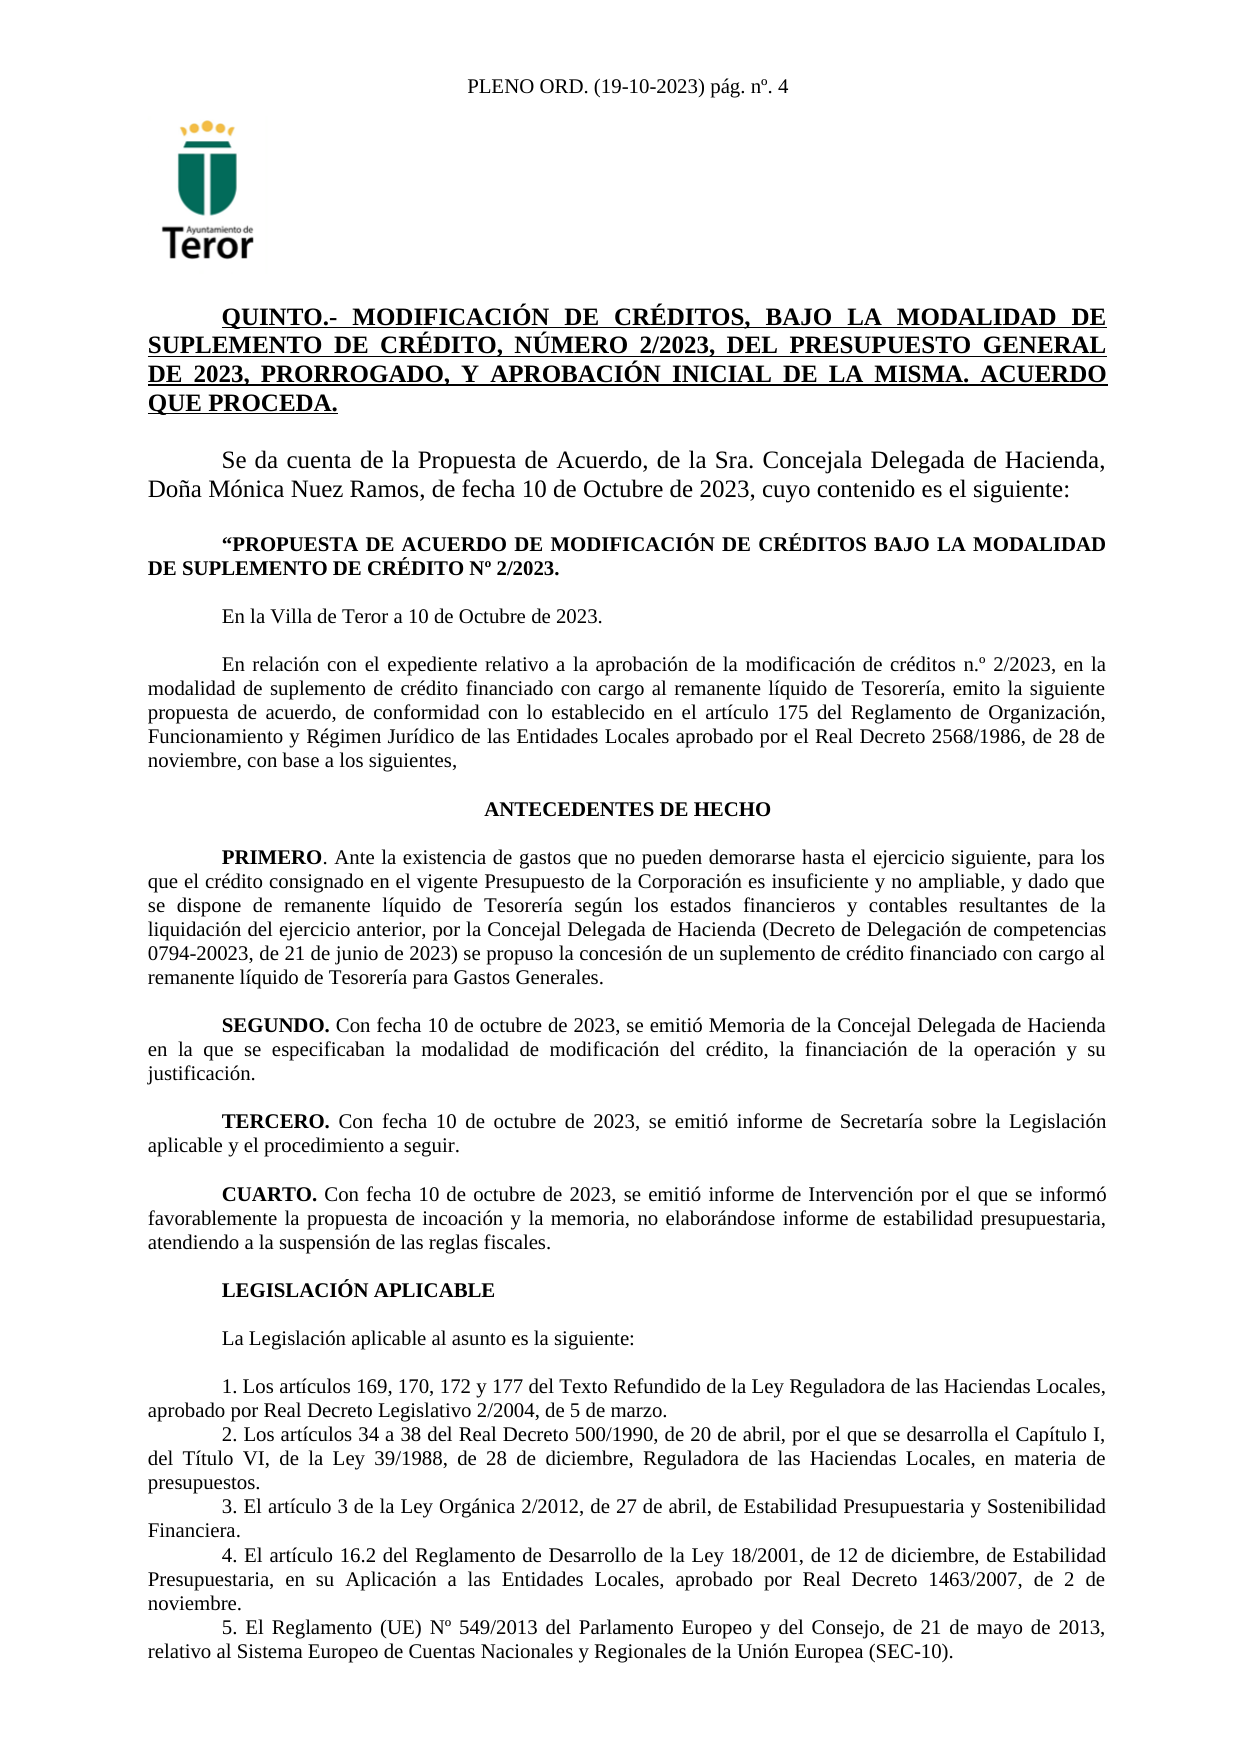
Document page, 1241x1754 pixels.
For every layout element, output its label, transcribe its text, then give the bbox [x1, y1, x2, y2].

text “PROPUESTA DE ACUERDO DE MODIFICACIÓN DE CRÉDITOS BAJO LA MODALIDAD DE SUPLEMENTO DE CRÉDITO Nº 2/2023. [148, 532, 1107, 580]
text 4. El artículo 16.2 del Reglamento de Desarrollo de la Ley 18/2001, de 12 de diciembre, de Estabilidad Presupuestaria, en su Aplicación a las Entidades Locales, aprobado por Real Decreto 1463/2007, de 2 de noviembre. [148, 1542, 1107, 1615]
text QUE PROCEDA. [148, 386, 1107, 417]
text 2. Los artículos 34 a 38 del Real Decreto 500/1990, de 20 de abril, por el que se desarrolla el Capítulo I, del Título VI, de la Ley 39/1988, de 28 de diciembre, Reguladora de las Haciendas Locales, en materia de presupuestos. [148, 1422, 1107, 1494]
text 1. Los artículos 169, 170, 172 y 177 del Texto Refundido de la Ley Reguladora de las Haciendas Locales, aprobado por Real Decreto Legislativo 2/2004, de 5 de marzo. [148, 1374, 1107, 1422]
text La Legislación aplicable al asunto es la siguiente: [148, 1326, 1107, 1350]
text ANTECEDENTES DE HECHO [148, 797, 1107, 821]
text En la Villa de Teror a 10 de Octubre de 2023. [148, 604, 1107, 628]
text TERCERO. Con fecha 10 de octubre de 2023, se emitió informe de Secretaría sobre la Legislación aplicable y el procedimiento a seguir. [148, 1109, 1107, 1157]
text 3. El artículo 3 de la Ley Orgánica 2/2012, de 27 de abril, de Estabilidad Presupuestaria y Sostenibilidad Financiera. [148, 1494, 1107, 1542]
text Se da cuenta de la Propuesta de Acuerdo, de la Sra. Concejala Delegada de Hacienda, Doña Mónica Nuez Ramos, de fecha 10 de Octubre de 2023, cuyo contenido es el siguiente: [148, 446, 1107, 503]
text En relación con el expediente relativo a la aprobación de la modificación de créditos n.º 2/2023, en la modalidad de suplemento de crédito financiado con cargo al remanente líquido de Tesorería, emito la siguiente propuesta de acuerdo, de conformidad con lo establecido en el artículo 175 del Reglamento de Organización, Funcionamiento y Régimen Jurídico de las Entidades Locales aprobado por el Real Decreto 2568/1986, de 28 de noviembre, con base a los siguientes, [148, 652, 1107, 772]
text DE 2023, PRORROGADO, Y APROBACIÓN INICIAL DE LA MISMA. ACUERDO [148, 357, 1107, 384]
text QUINTO.- MODIFICACIÓN DE CRÉDITOS, BAJO LA MODALIDAD DE SUPLEMENTO DE CRÉDITO, NÚMERO 2/2023, DEL PRESUPUESTO GENERAL [148, 302, 1107, 356]
text LEGISLACIÓN APLICABLE [148, 1278, 1107, 1302]
text PRIMERO. Ante la existencia de gastos que no pueden demorarse hasta el ejercicio siguiente, para los que el crédito consignado en el vigente Presupuesto de la Corporación es insuficiente y no ampliable, y dado que se dispone de remanente líquido de Tesorería según los estados financieros y contables resultantes de la liquidación del ejercicio anterior, por la Concejal Delegada de Hacienda (Decreto de Delegación de competencias 0794-20023, de 21 de junio de 2023) se propuso la concesión de un suplemento de crédito financiado con cargo al remanente líquido de Tesorería para Gastos Generales. [148, 845, 1107, 989]
text SEGUNDO. Con fecha 10 de octubre de 2023, se emitió Memoria de la Concejal Delegada de Hacienda en la que se especificaban la modalidad de modificación del crédito, la financiación de la operación y su justificación. [148, 1013, 1107, 1085]
text 5. El Reglamento (UE) Nº 549/2013 del Parlamento Europeo y del Consejo, de 21 de mayo de 2013, relativo al Sistema Europeo de Cuentas Nacionales y Regionales de la Unión Europea (SEC-10). [148, 1615, 1107, 1663]
text CUARTO. Con fecha 10 de octubre de 2023, se emitió informe de Intervención por el que se informó favorablemente la propuesta de incoación y la memoria, no elaborándose informe de estabilidad presupuestaria, atendiendo a la suspensión de las reglas fiscales. [148, 1182, 1107, 1254]
